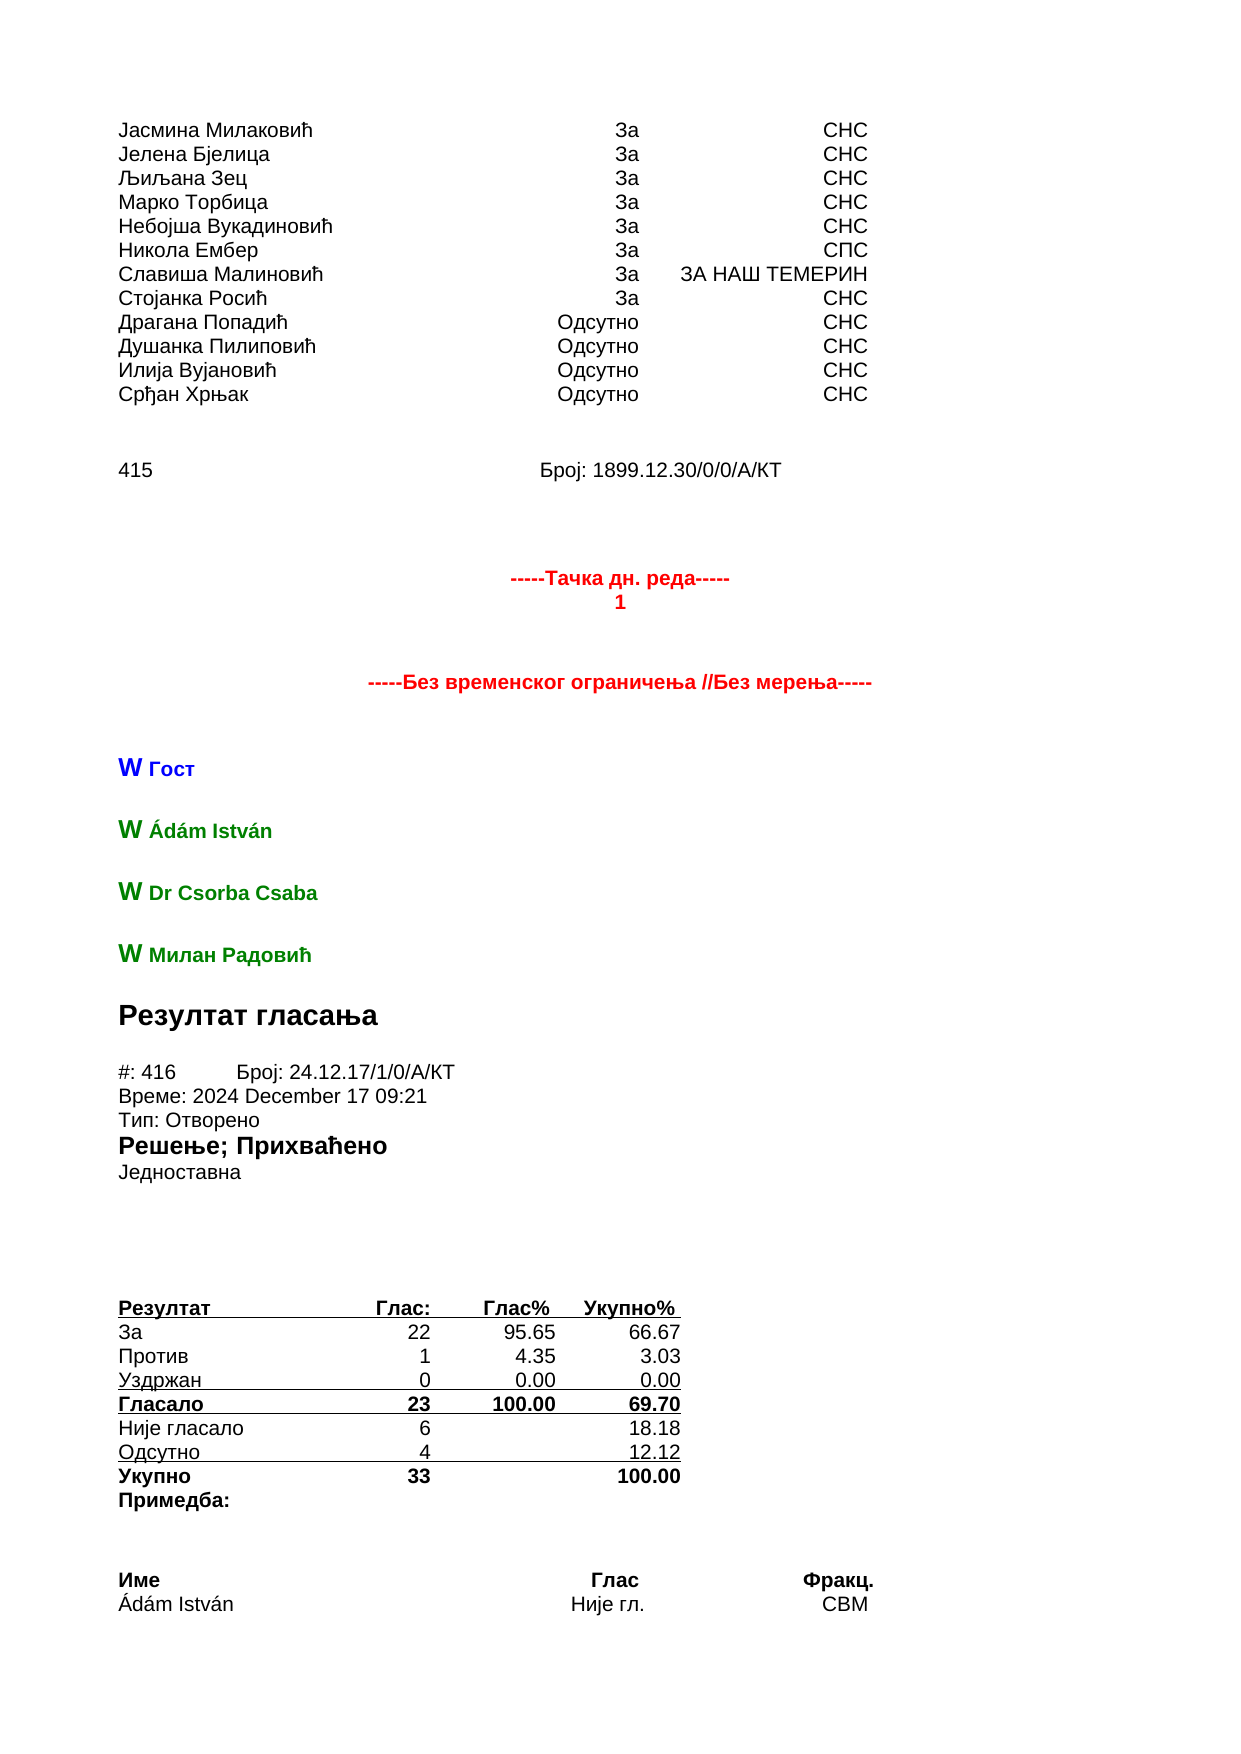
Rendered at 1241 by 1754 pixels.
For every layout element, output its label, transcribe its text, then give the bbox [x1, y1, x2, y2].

text Славиша Малиновић За ЗА НАШ ТЕМЕРИН [118, 262, 1122, 286]
text Примедба: [118, 1488, 1122, 1512]
text 1 [118, 589, 1122, 613]
text Љиљана Зец За СНС [118, 166, 1122, 190]
text Резултат Глас: Глас% Укупно% [118, 1296, 1122, 1320]
text Укупно 33 100.00 [118, 1464, 1122, 1488]
text W Dr Csorba Csaba [118, 874, 1122, 908]
text Одсутно 4 12.12 [118, 1440, 1122, 1464]
text Стојанка Росић За СНС [118, 286, 1122, 310]
text Илија Вујановић Одсутно СНС [118, 358, 1122, 382]
text W Гост [118, 749, 1122, 784]
text Душанка Пилиповић Одсутно СНС [118, 334, 1122, 358]
text Драгана Попадић Одсутно СНС [118, 310, 1122, 334]
text Резултат гласања [118, 998, 1122, 1031]
text Срђан Хрњак Одсутно СНС [118, 382, 1122, 406]
text Време: 2024 December 17 09:21 [118, 1083, 1122, 1107]
text Једноставна [118, 1160, 1122, 1184]
text Није гласало 6 18.18 [118, 1416, 1122, 1440]
text Тип: Отворено [118, 1107, 1122, 1131]
text Никола Ембер За СПС [118, 238, 1122, 262]
text За 22 95.65 66.67 [118, 1320, 1122, 1344]
text W Милан Радовић [118, 936, 1122, 970]
text Марко Торбица За СНС [118, 190, 1122, 214]
text Јелена Бјелица За СНС [118, 142, 1122, 166]
text Ádám István Није гл. СВМ [118, 1592, 1122, 1616]
text Небојша Вукадиновић За СНС [118, 214, 1122, 238]
text Јасмина Милаковић За СНС [118, 118, 1122, 142]
text Име Глас Фракц. [118, 1568, 1122, 1592]
text Гласало 23 100.00 69.70 [118, 1392, 1122, 1416]
text W Ádám István [118, 812, 1122, 846]
text Против 1 4.35 3.03 [118, 1344, 1122, 1368]
text -----Тачка дн. реда----- [118, 566, 1122, 589]
text Решење; Прихваћено [118, 1131, 1122, 1160]
text Уздржан 0 0.00 0.00 [118, 1368, 1122, 1392]
text 415 Број: 1899.12.30/0/0/A/КТ [118, 458, 1122, 482]
text -----Без временског ограничења //Без мерења----- [118, 669, 1122, 693]
text #: 416 Број: 24.12.17/1/0/A/КТ [118, 1059, 1122, 1083]
